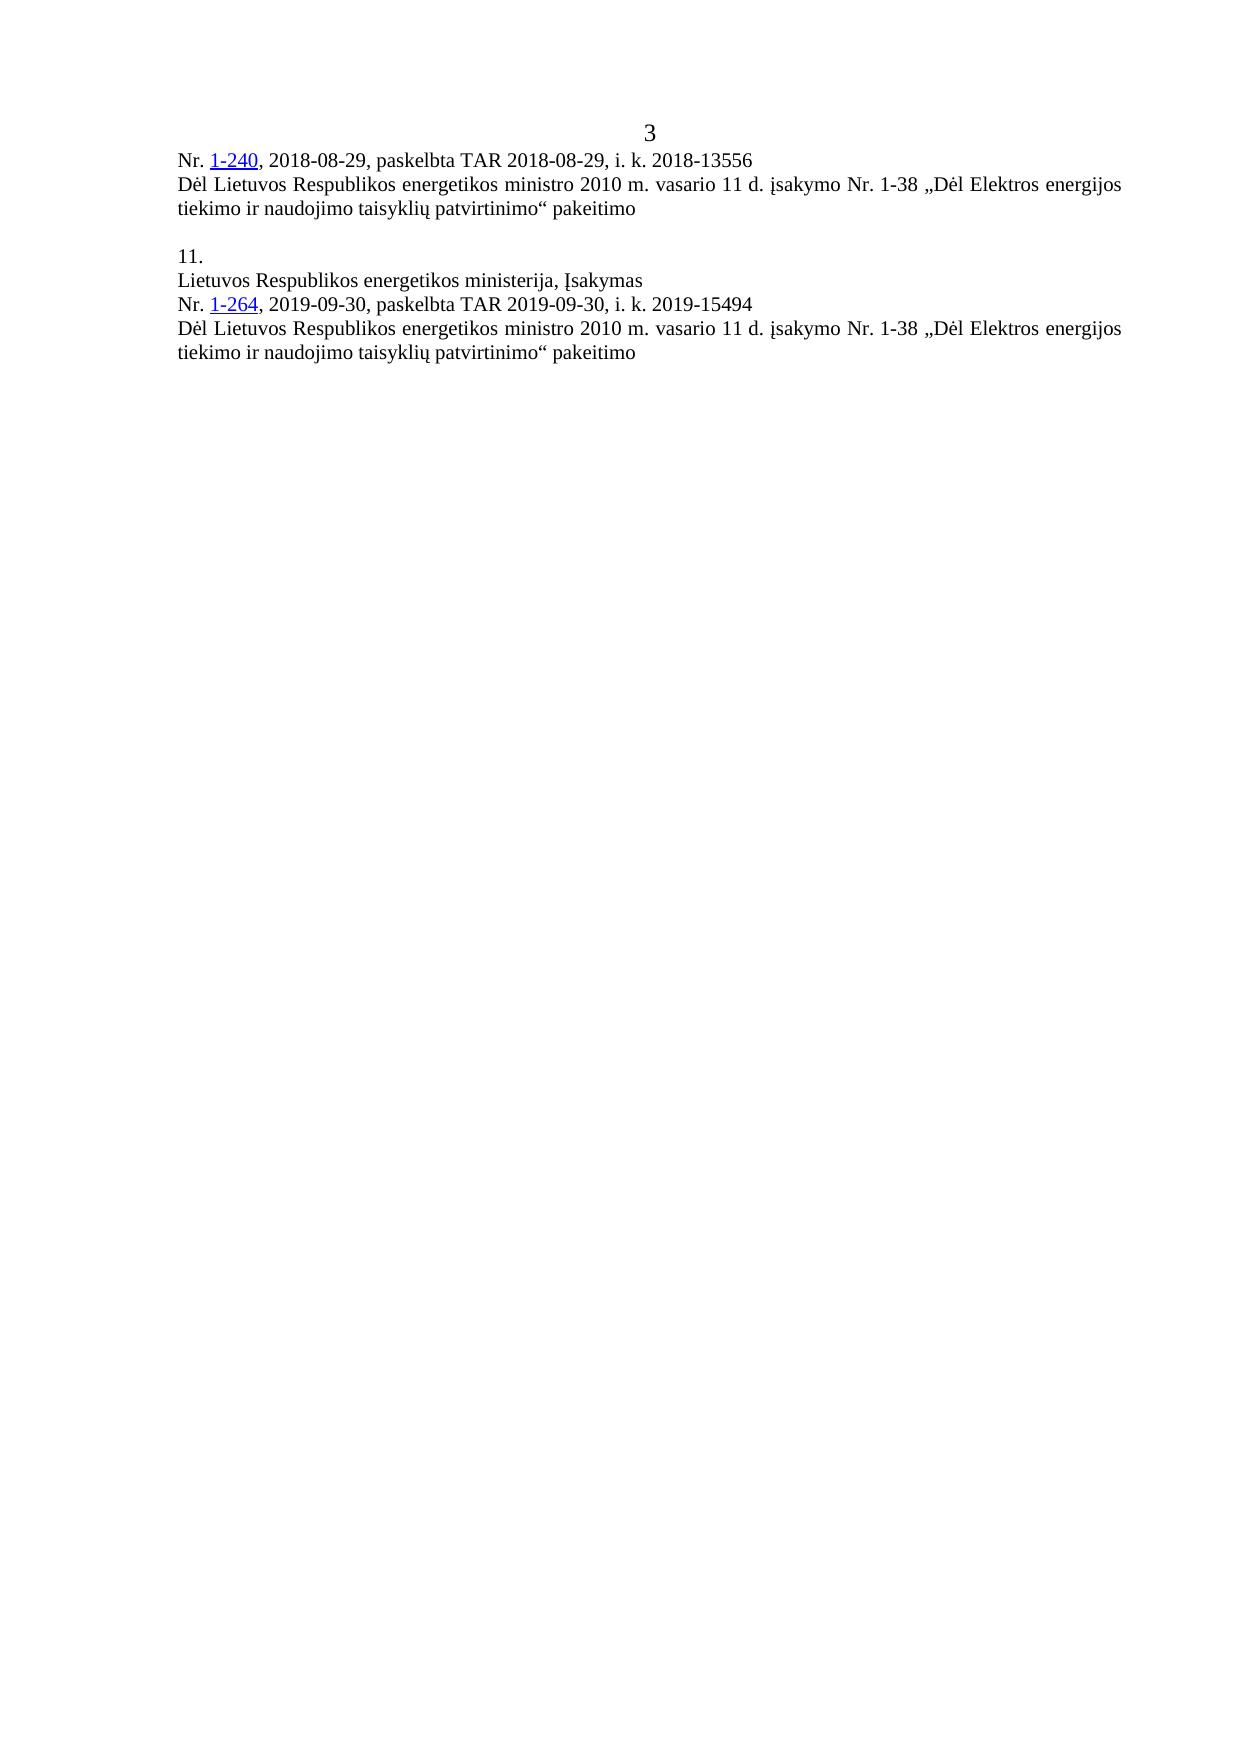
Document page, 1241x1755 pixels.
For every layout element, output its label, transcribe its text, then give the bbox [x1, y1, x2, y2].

text Nr. 1-240, 2018-08-29, paskelbta TAR 2018-08-29, i. k. 2018-13556 [177, 148, 1122, 172]
text Dėl Lietuvos Respublikos energetikos ministro 2010 m. vasario 11 d. įsakymo Nr. 1-38 „Dėl Elektros energijos tiekimo ir naudojimo taisyklių patvirtinimo“ pakeitimo [177, 172, 1122, 220]
text 11. [177, 244, 1122, 268]
text Nr. 1-264, 2019-09-30, paskelbta TAR 2019-09-30, i. k. 2019-15494 [177, 292, 1122, 316]
text Lietuvos Respublikos energetikos ministerija, Įsakymas [177, 268, 1122, 292]
text Dėl Lietuvos Respublikos energetikos ministro 2010 m. vasario 11 d. įsakymo Nr. 1-38 „Dėl Elektros energijos tiekimo ir naudojimo taisyklių patvirtinimo“ pakeitimo [177, 316, 1122, 364]
